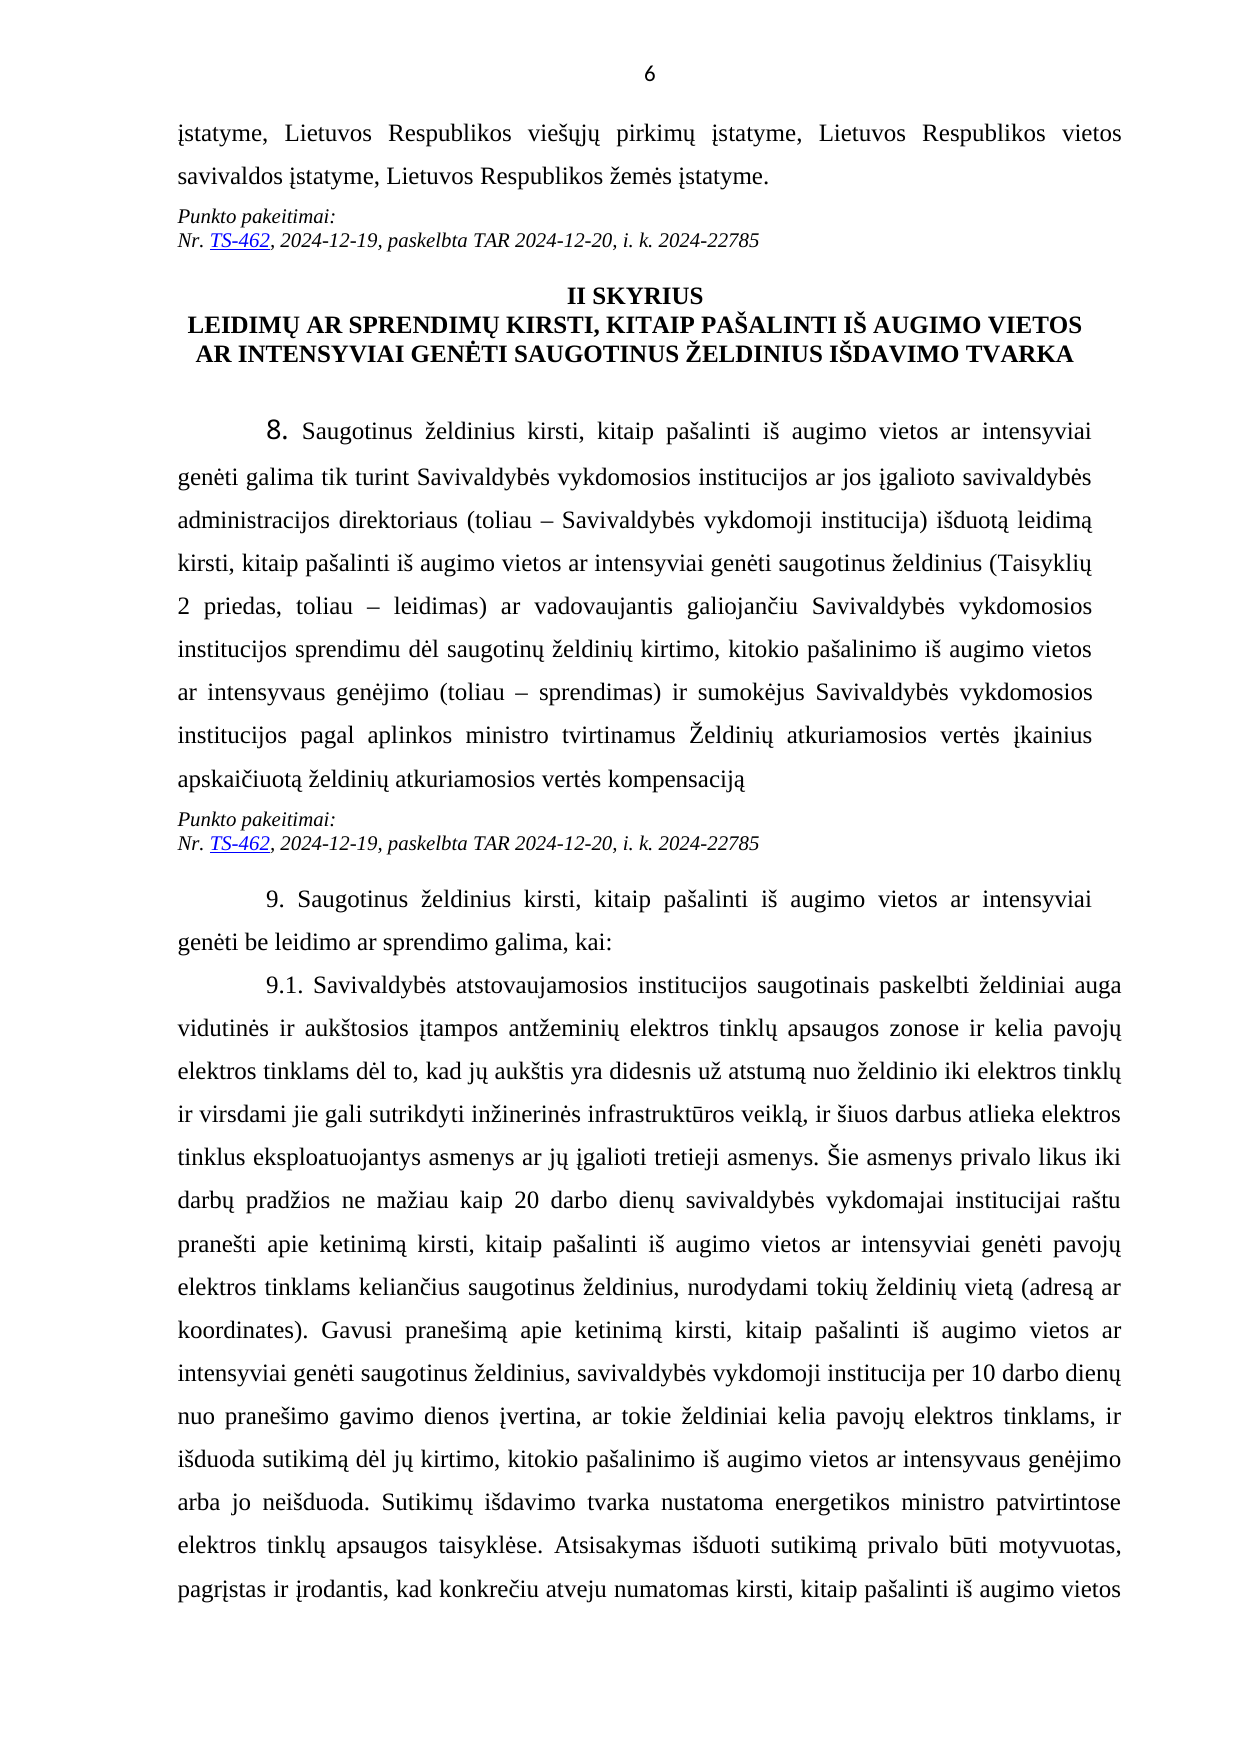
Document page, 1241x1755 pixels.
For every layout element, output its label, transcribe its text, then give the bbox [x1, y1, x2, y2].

text 8. Saugotinus želdinius kirsti, kitaip pašalinti iš augimo vietos ar intensyviai genėti galima tik turint Savivaldybės vykdomosios institucijos ar jos įgalioto savivaldybės administracijos direktoriaus (toliau – Savivaldybės vykdomoji institucija) išduotą leidimą kirsti, kitaip pašalinti iš augimo vietos ar intensyviai genėti saugotinus želdinius (Taisyklių 2 priedas, toliau – leidimas) ar vadovaujantis galiojančiu Savivaldybės vykdomosios institucijos sprendimu dėl saugotinų želdinių kirtimo, kitokio pašalinimo iš augimo vietos ar intensyvaus genėjimo (toliau – sprendimas) ir sumokėjus Savivaldybės vykdomosios institucijos pagal aplinkos ministro tvirtinamus Želdinių atkuriamosios vertės įkainius apskaičiuotą želdinių atkuriamosios vertės kompensaciją [177, 411, 1093, 792]
text Punkto pakeitimai: [177, 204, 1122, 228]
text LEIDIMŲ AR SPRENDIMŲ KIRSTI, KITAIP PAŠALINTI IŠ AUGIMO VIETOS AR INTENSYVIAI GENĖTI SAUGOTINUS ŽELDINIUS IŠDAVIMO TVARKA [177, 310, 1093, 367]
text 9.1. Savivaldybės atstovaujamosios institucijos saugotinais paskelbti želdiniai auga vidutinės ir aukštosios įtampos antžeminių elektros tinklų apsaugos zonose ir kelia pavojų elektros tinklams dėl to, kad jų aukštis yra didesnis už atstumą nuo želdinio iki elektros tinklų ir virsdami jie gali sutrikdyti inžinerinės infrastruktūros veiklą, ir šiuos darbus atlieka elektros tinklus eksploatuojantys asmenys ar jų įgalioti tretieji asmenys. Šie asmenys privalo likus iki darbų pradžios ne mažiau kaip 20 darbo dienų savivaldybės vykdomajai institucijai raštu pranešti apie ketinimą kirsti, kitaip pašalinti iš augimo vietos ar intensyviai genėti pavojų elektros tinklams keliančius saugotinus želdinius, nurodydami tokių želdinių vietą (adresą ar koordinates). Gavusi pranešimą apie ketinimą kirsti, kitaip pašalinti iš augimo vietos ar intensyviai genėti saugotinus želdinius, savivaldybės vykdomoji institucija per 10 darbo dienų nuo pranešimo gavimo dienos įvertina, ar tokie želdiniai kelia pavojų elektros tinklams, ir išduoda sutikimą dėl jų kirtimo, kitokio pašalinimo iš augimo vietos ar intensyvaus genėjimo arba jo neišduoda. Sutikimų išdavimo tvarka nustatoma energetikos ministro patvirtintose elektros tinklų apsaugos taisyklėse. Atsisakymas išduoti sutikimą privalo būti motyvuotas, pagrįstas ir įrodantis, kad konkrečiu atveju numatomas kirsti, kitaip pašalinti iš augimo vietos [177, 970, 1122, 1602]
text Nr. TS-462, 2024-12-19, paskelbta TAR 2024-12-20, i. k. 2024-22785 [177, 228, 1122, 252]
text 9. Saugotinus želdinius kirsti, kitaip pašalinti iš augimo vietos ar intensyviai genėti be leidimo ar sprendimo galima, kai: [177, 884, 1093, 956]
text II SKYRIUS [177, 281, 1093, 310]
text Nr. TS-462, 2024-12-19, paskelbta TAR 2024-12-20, i. k. 2024-22785 [177, 831, 1122, 855]
text Punkto pakeitimai: [177, 807, 1122, 831]
text įstatyme, Lietuvos Respublikos viešųjų pirkimų įstatyme, Lietuvos Respublikos vietos savivaldos įstatyme, Lietuvos Respublikos žemės įstatyme. [177, 118, 1122, 190]
